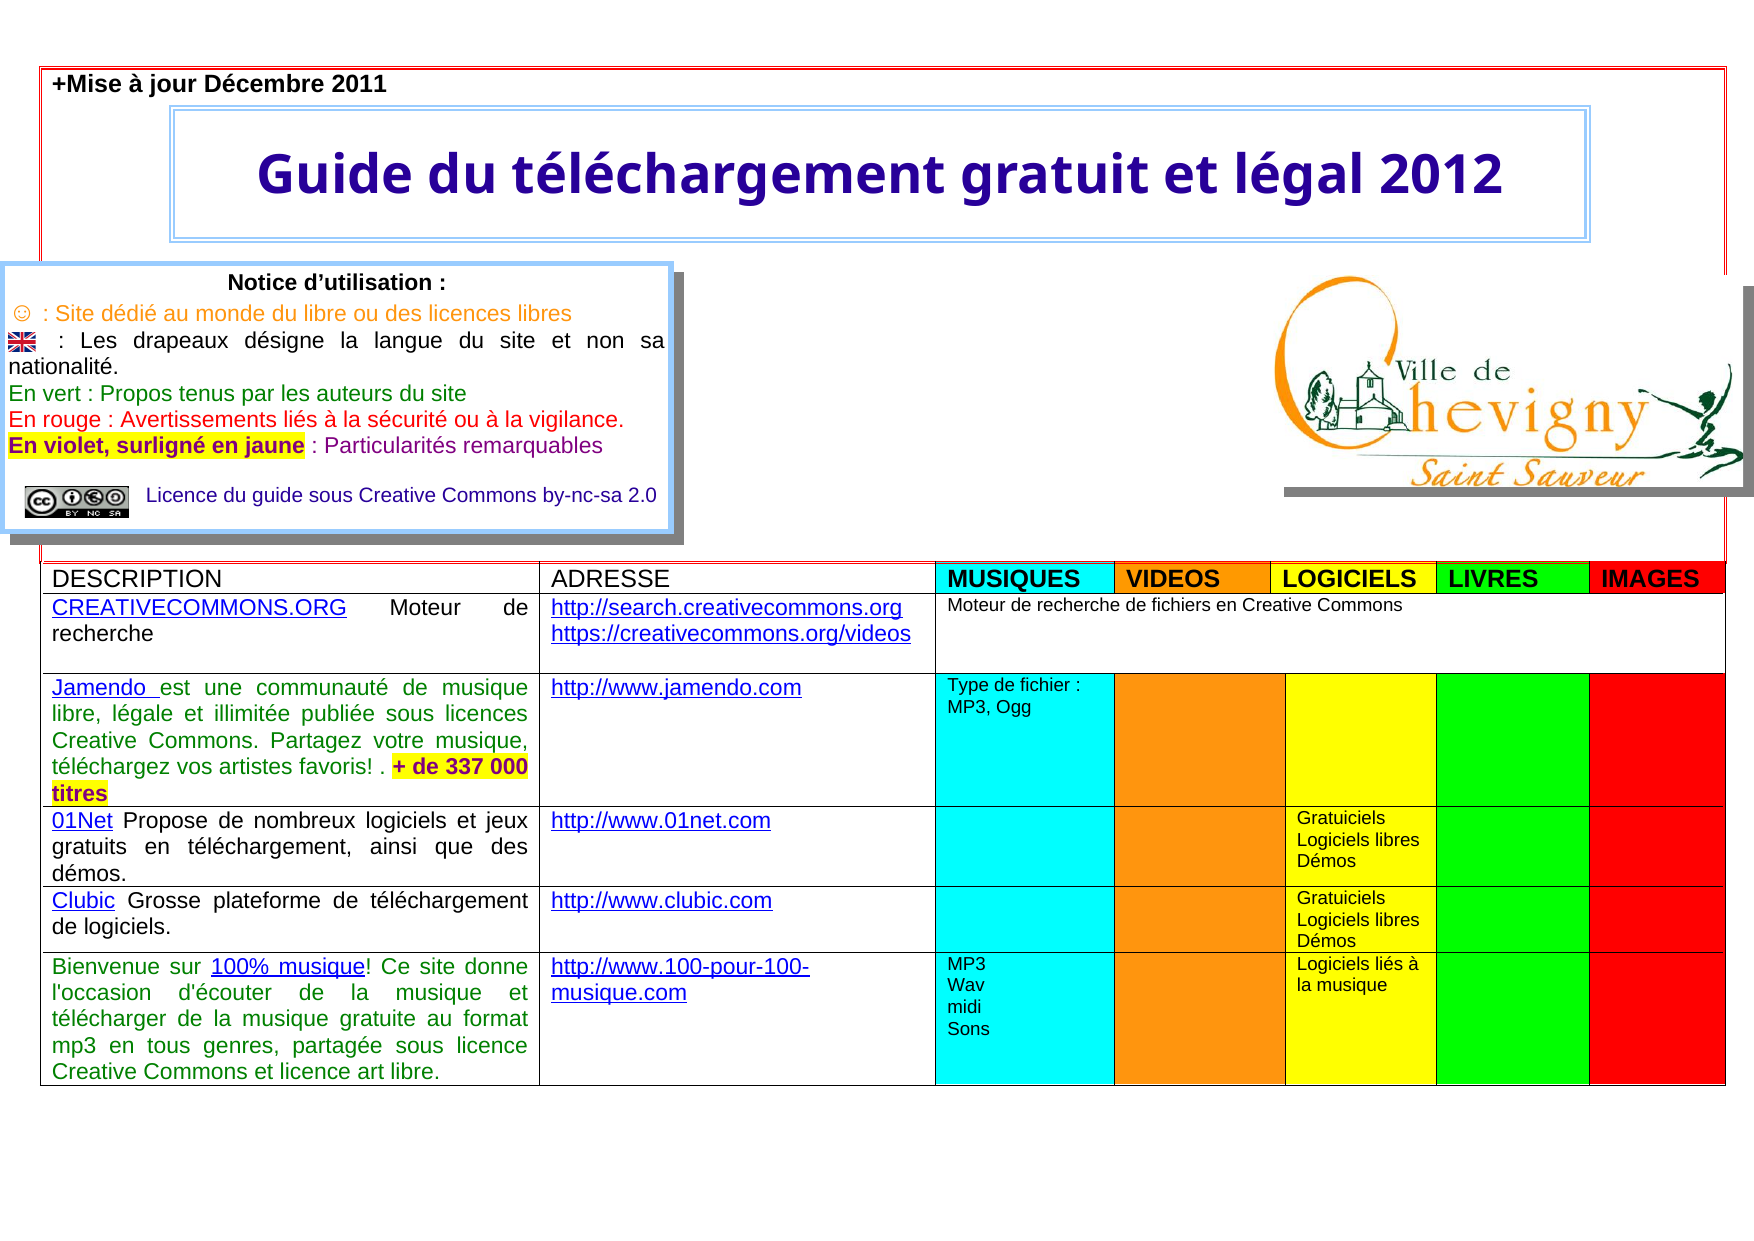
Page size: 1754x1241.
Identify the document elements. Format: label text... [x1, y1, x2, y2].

table_cell MUSIQUES [936, 564, 1114, 593]
table_cell [1437, 953, 1589, 1084]
picture [24, 486, 129, 518]
table_cell LIVRES [1437, 564, 1589, 593]
table_cell http://www.jamendo.com [540, 674, 935, 806]
table_cell VIDEOS [1115, 564, 1270, 593]
table_cell CREATIVECOMMONS.ORG Moteur de recherche [41, 593, 539, 673]
table_cell [1286, 674, 1436, 806]
table_cell [1590, 673, 1725, 806]
table_cell Jamendo est une communauté de musique libre, légale et illimitée publiée sous licences Creative Commons. Partagez votre musique, téléchargez vos artistes favoris! . + de 337 000 titres [41, 673, 539, 806]
table_cell Bienvenue sur 100% musique! Ce site donne l'occasion d'écouter de la musique et télécharger de la musique gratuite au format mp3 en tous genres, partagée sous licence Creative Commons et licence art libre. [41, 952, 539, 1084]
table_cell [1115, 953, 1285, 1084]
table_header +Mise à jour Décembre 2011 [42, 70, 1724, 561]
table_cell [1590, 952, 1725, 1084]
table_cell IMAGES [1590, 561, 1725, 593]
table_cell http://search.creativecommons.org https://creativecommons.org/videos [540, 594, 935, 673]
table_cell Gratuiciels Logiciels libres Démos [1286, 887, 1436, 952]
table_cell [1115, 887, 1285, 952]
table_cell DESCRIPTION [41, 561, 539, 593]
table_cell Clubic Grosse plateforme de téléchargement de logiciels. [41, 886, 539, 952]
table_cell Logiciels liés à la musique [1286, 953, 1436, 1084]
table_cell http://www.01net.com [540, 807, 935, 886]
table_cell Moteur de recherche de fichiers en Creative Commons [936, 593, 1725, 673]
table_cell LOGICIELS [1271, 564, 1436, 593]
table_cell http://www.clubic.com [540, 887, 935, 952]
table_cell ADRESSE [540, 564, 935, 593]
table_cell [1590, 886, 1725, 952]
table_cell [1590, 806, 1725, 886]
table_cell [936, 807, 1114, 886]
table_cell 01Net Propose de nombreux logiciels et jeux gratuits en téléchargement, ainsi que des démos. [41, 806, 539, 886]
table_cell [936, 887, 1114, 952]
table_cell MP3 Wav midi Sons [936, 953, 1114, 1084]
picture [1273, 275, 1744, 487]
table_cell [1437, 887, 1589, 952]
table_cell http://www.100-pour-100-musique.com [540, 953, 935, 1084]
table_cell [1437, 674, 1589, 806]
table_cell Type de fichier : MP3, Ogg [936, 674, 1114, 806]
picture [8, 332, 36, 352]
table_cell [1115, 807, 1285, 886]
table_cell [1115, 674, 1285, 806]
table_cell Gratuiciels Logiciels libres Démos [1286, 807, 1436, 886]
table_cell [1437, 807, 1589, 886]
